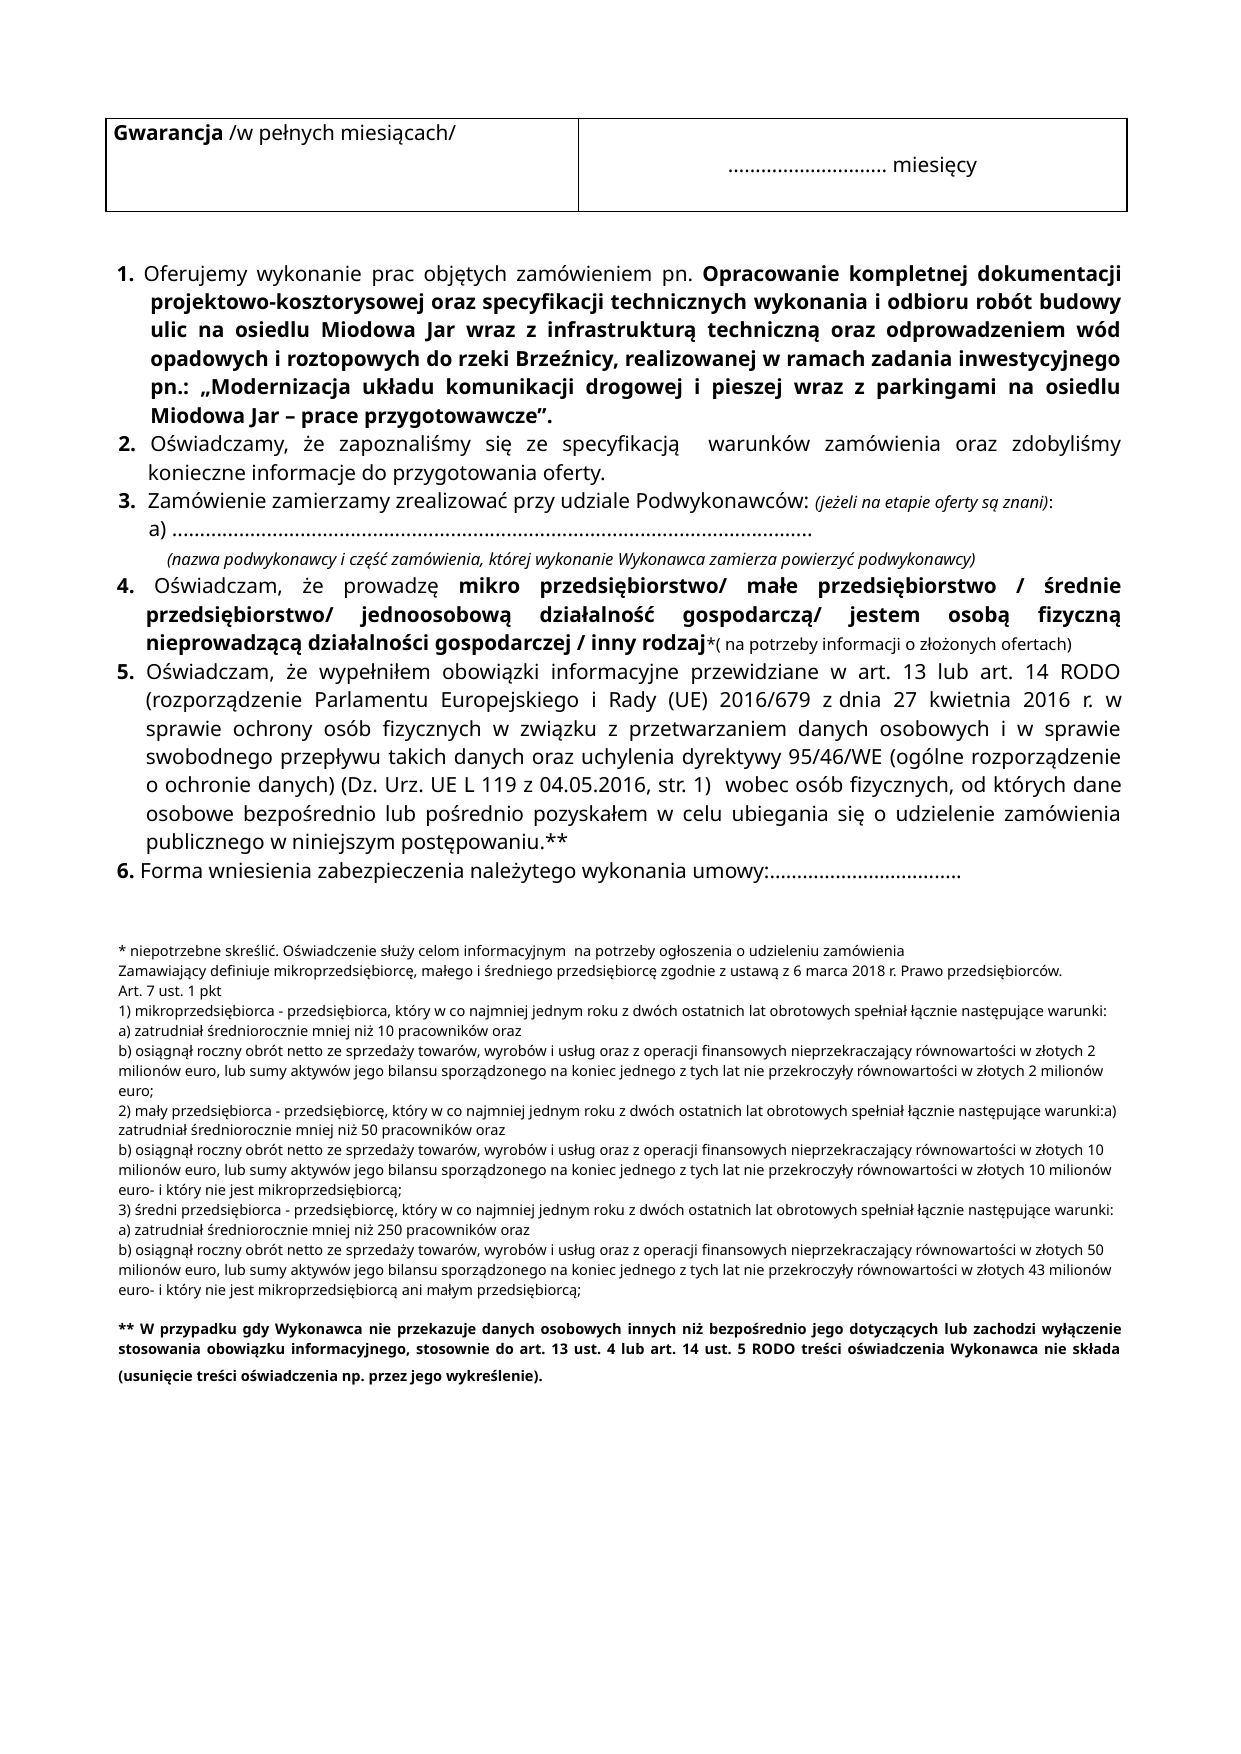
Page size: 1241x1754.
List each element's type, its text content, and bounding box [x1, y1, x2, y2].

text (nazwa podwykonawcy i część zamówienia, której wykonanie Wykonawca zamierza powierzyć podwykonawcy) [118, 543, 1122, 571]
text 2. Oświadczamy, że zapoznaliśmy się ze specyfikacją warunków zamówienia oraz zdobyliśmy konieczne informacje do przygotowania oferty. [118, 429, 1122, 486]
text ** W przypadku gdy Wykonawca nie przekazuje danych osobowych innych niż bezpośrednio jego dotyczących lub zachodzi wyłączenie stosowania obowiązku informacyjnego, stosownie do art. 13 ust. 4 lub art. 14 ust. 5 RODO treści oświadczenia Wykonawca nie składa (usunięcie treści oświadczenia np. przez jego wykreślenie). [118, 1319, 1122, 1387]
text 1. Oferujemy wykonanie prac objętych zamówieniem pn. Opracowanie kompletnej dokumentacji projektowo-kosztorysowej oraz specyfikacji technicznych wykonania i odbioru robót budowy ulic na osiedlu Miodowa Jar wraz z infrastrukturą techniczną oraz odprowadzeniem wód opadowych i roztopowych do rzeki Brzeźnicy, realizowanej w ramach zadania inwestycyjnego pn.: „Modernizacja układu komunikacji drogowej i pieszej wraz z parkingami na osiedlu Miodowa Jar – prace przygotowawcze”. [116, 259, 1122, 429]
text b) osiągnął roczny obrót netto ze sprzedaży towarów, wyrobów i usług oraz z operacji finansowych nieprzekraczający równowartości w złotych 50 milionów euro, lub sumy aktywów jego bilansu sporządzonego na koniec jednego z tych lat nie przekroczyły równowartości w złotych 43 milionów euro- i który nie jest mikroprzedsiębiorcą ani małym przedsiębiorcą; [118, 1239, 1122, 1299]
text a) zatrudniał średniorocznie mniej niż 250 pracowników oraz [118, 1220, 1122, 1239]
text * niepotrzebne skreślić. Oświadczenie służy celom informacyjnym na potrzeby ogłoszenia o udzieleniu zamówienia [118, 941, 1122, 961]
text 4. Oświadczam, że prowadzę mikro przedsiębiorstwo/ małe przedsiębiorstwo / średnie przedsiębiorstwo/ jednoosobową działalność gospodarczą/ jestem osobą fizyczną nieprowadzącą działalności gospodarczej / inny rodzaj*( na potrzeby informacji o złożonych ofertach) [117, 571, 1122, 657]
table_cell Gwarancja /w pełnych miesiącach/ [107, 119, 578, 211]
table_cell ……………………….. miesięcy [579, 119, 1126, 211]
text 3. Zamówienie zamierzamy zrealizować przy udziale Podwykonawców: (jeżeli na etapie oferty są znani): [118, 486, 1122, 514]
text Zamawiający definiuje mikroprzedsiębiorcę, małego i średniego przedsiębiorcę zgodnie z ustawą z 6 marca 2018 r. Prawo przedsiębiorców. Art. 7 ust. 1 pkt 1) mikroprzedsiębiorca - przedsiębiorca, który w co najmniej jednym roku z dwóch ostatnich lat obrotowych spełniał łącznie następujące warunki: a) zatrudniał średniorocznie mniej niż 10 pracowników oraz b) osiągnął roczny obrót netto ze sprzedaży towarów, wyrobów i usług oraz z operacji finansowych nieprzekraczający równowartości w złotych 2 milionów euro, lub sumy aktywów jego bilansu sporządzonego na koniec jednego z tych lat nie przekroczyły równowartości w złotych 2 milionów euro; 2) mały przedsiębiorca - przedsiębiorcę, który w co najmniej jednym roku z dwóch ostatnich lat obrotowych spełniał łącznie następujące warunki:a) zatrudniał średniorocznie mniej niż 50 pracowników oraz [118, 961, 1122, 1140]
text 5. Oświadczam, że wypełniłem obowiązki informacyjne przewidziane w art. 13 lub art. 14 RODO (rozporządzenie Parlamentu Europejskiego i Rady (UE) 2016/679 z dnia 27 kwietnia 2016 r. w sprawie ochrony osób fizycznych w związku z przetwarzaniem danych osobowych i w sprawie swobodnego przepływu takich danych oraz uchylenia dyrektywy 95/46/WE (ogólne rozporządzenie o ochronie danych) (Dz. Urz. UE L 119 z 04.05.2016, str. 1) wobec osób fizycznych, od których dane osobowe bezpośrednio lub pośrednio pozyskałem w celu ubiegania się o udzielenie zamówienia publicznego w niniejszym postępowaniu.** [117, 657, 1122, 856]
text a) ................................................................................................................... [148, 514, 1122, 543]
text 6. Forma wniesienia zabezpieczenia należytego wykonania umowy:…………………………….. [117, 856, 1122, 884]
text b) osiągnął roczny obrót netto ze sprzedaży towarów, wyrobów i usług oraz z operacji finansowych nieprzekraczający równowartości w złotych 10 milionów euro, lub sumy aktywów jego bilansu sporządzonego na koniec jednego z tych lat nie przekroczyły równowartości w złotych 10 milionów euro- i który nie jest mikroprzedsiębiorcą; 3) średni przedsiębiorca - przedsiębiorcę, który w co najmniej jednym roku z dwóch ostatnich lat obrotowych spełniał łącznie następujące warunki: [118, 1140, 1122, 1220]
